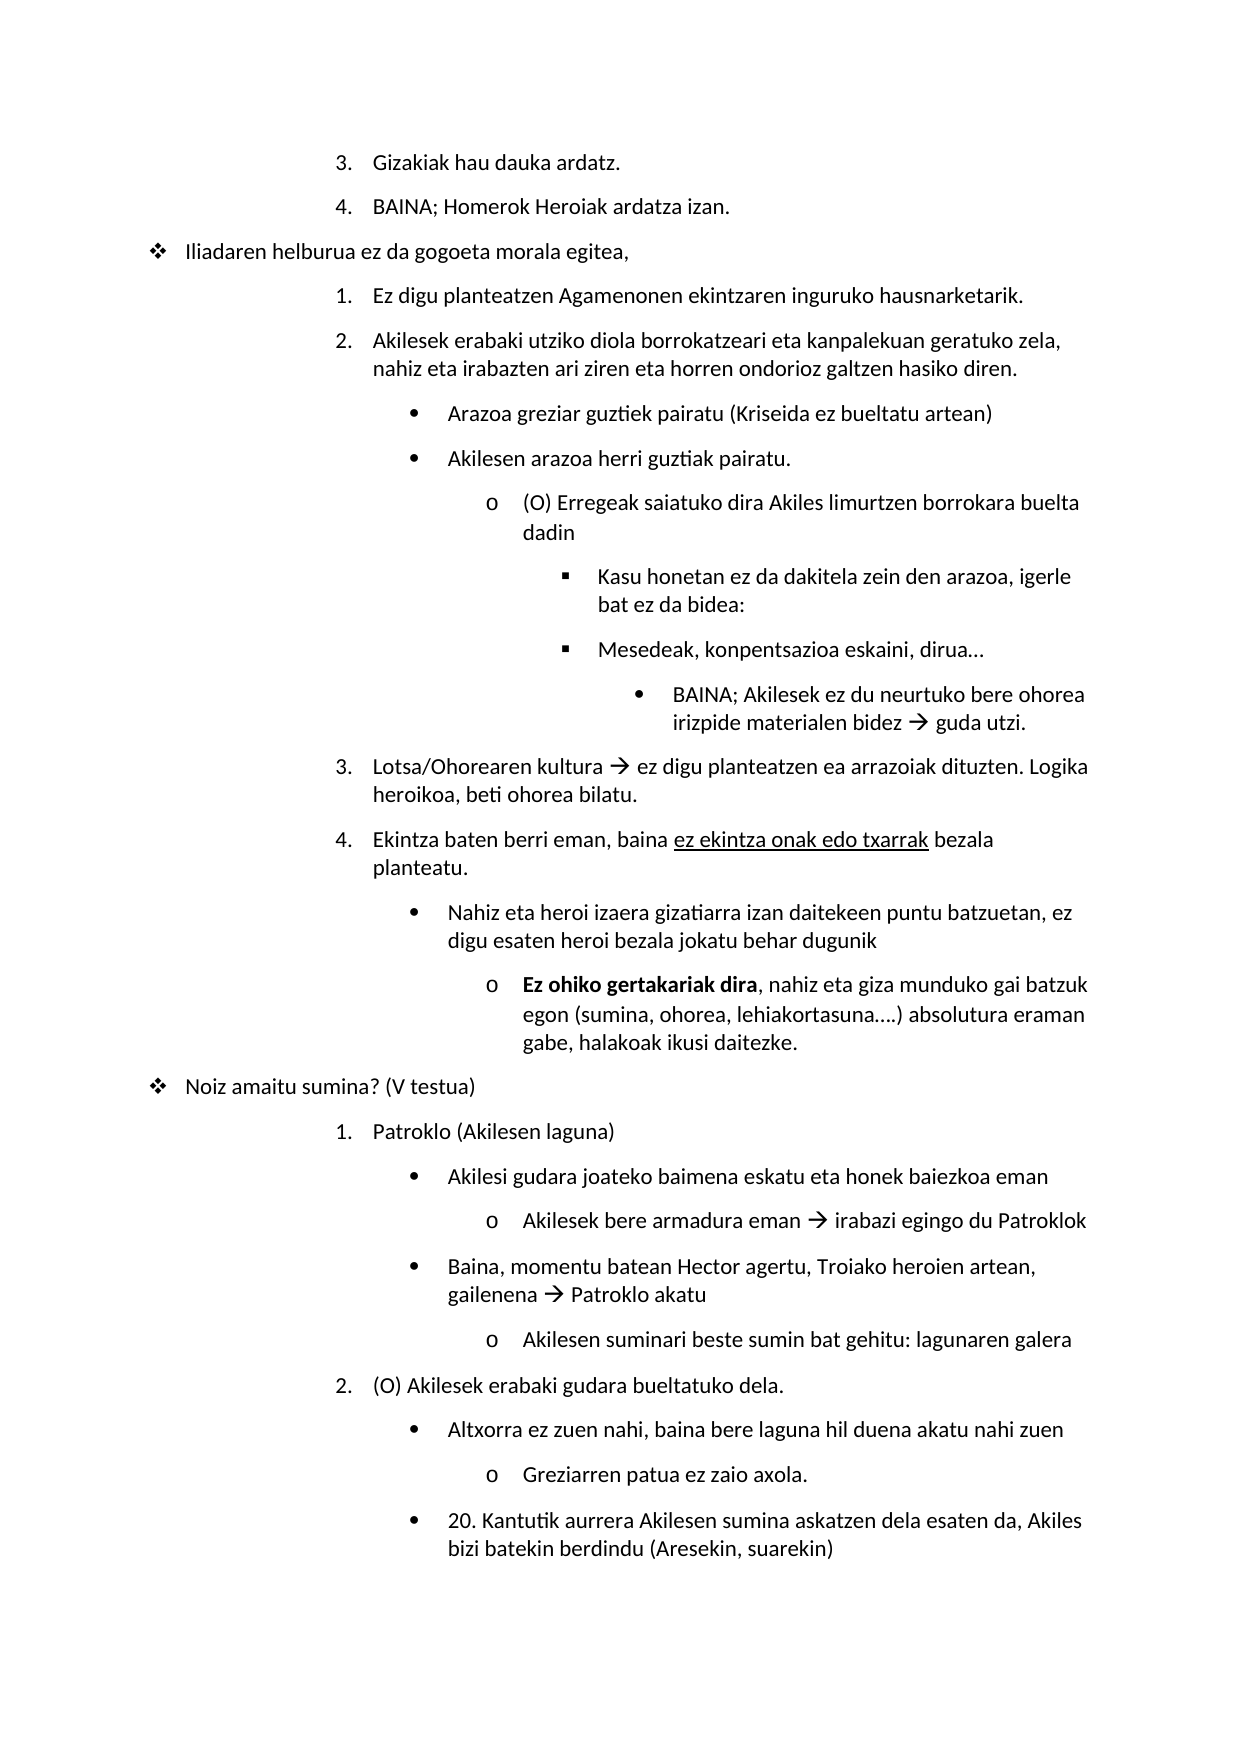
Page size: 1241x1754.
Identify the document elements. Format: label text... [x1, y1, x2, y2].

list Akilesi gudara joateko baimena eskatu eta honek baiezkoa eman [410, 1162, 1093, 1190]
list Akilesen arazoa herri guztiak pairatu. [410, 444, 1093, 472]
list Noiz amaitu sumina? (V testua) [148, 1072, 1093, 1100]
list 20. Kantutik aurrera Akilesen sumina askatzen dela esaten da, Akiles bizi batekin berdindu (Aresekin, suarekin) [410, 1506, 1093, 1562]
list Baina, momentu batean Hector agertu, Troiako heroien artean, gailenena  Patroklo akatu [410, 1252, 1093, 1308]
list Ez digu planteatzen Agamenonen ekintzaren inguruko hausnarketarik. [335, 282, 1093, 310]
list Lotsa/Ohorearen kultura  ez digu planteatzen ea arrazoiak dituzten. Logika heroikoa, beti ohorea bilatu. [335, 752, 1093, 808]
list Akilesek erabaki utziko diola borrokatzeari eta kanpalekuan geratuko zela, nahiz eta irabazten ari ziren eta horren ondorioz galtzen hasiko diren. [335, 326, 1093, 382]
list (O) Erregeak saiatuko dira Akiles limurtzen borrokara buelta dadin [485, 488, 1093, 546]
list BAINA; Akilesek ez du neurtuko bere ohorea irizpide materialen bidez  guda utzi. [635, 680, 1093, 736]
list Greziarren patua ez zaio axola. [485, 1460, 1093, 1489]
list Ekintza baten berri eman, baina ez ekintza onak edo txarrak bezala planteatu. [335, 825, 1093, 881]
list Ez ohiko gertakariak dira, nahiz eta giza munduko gai batzuk egon (sumina, ohorea, lehiakortasuna….) absolutura eraman gabe, halakoak ikusi daitezke. [485, 971, 1093, 1056]
list Iliadaren helburua ez da gogoeta morala egitea, [148, 237, 1093, 265]
list Nahiz eta heroi izaera gizatiarra izan daitekeen puntu batzuetan, ez digu esaten heroi bezala jokatu behar dugunik [410, 898, 1093, 954]
list Patroklo (Akilesen laguna) [335, 1117, 1093, 1145]
list Akilesek bere armadura eman  irabazi egingo du Patroklok [485, 1206, 1093, 1236]
list Gizakiak hau dauka ardatz. [335, 148, 1093, 176]
list Kasu honetan ez da dakitela zein den arazoa, igerle bat ez da bidea: [560, 562, 1093, 618]
list BAINA; Homerok Heroiak ardatza izan. [335, 192, 1093, 220]
list Akilesen suminari beste sumin bat gehitu: lagunaren galera [485, 1325, 1093, 1354]
list Mesedeak, konpentsazioa eskaini, dirua… [560, 635, 1093, 663]
list Arazoa greziar guztiek pairatu (Kriseida ez bueltatu artean) [410, 399, 1093, 427]
list (O) Akilesek erabaki gudara bueltatuko dela. [335, 1371, 1093, 1399]
list Altxorra ez zuen nahi, baina bere laguna hil duena akatu nahi zuen [410, 1416, 1093, 1443]
